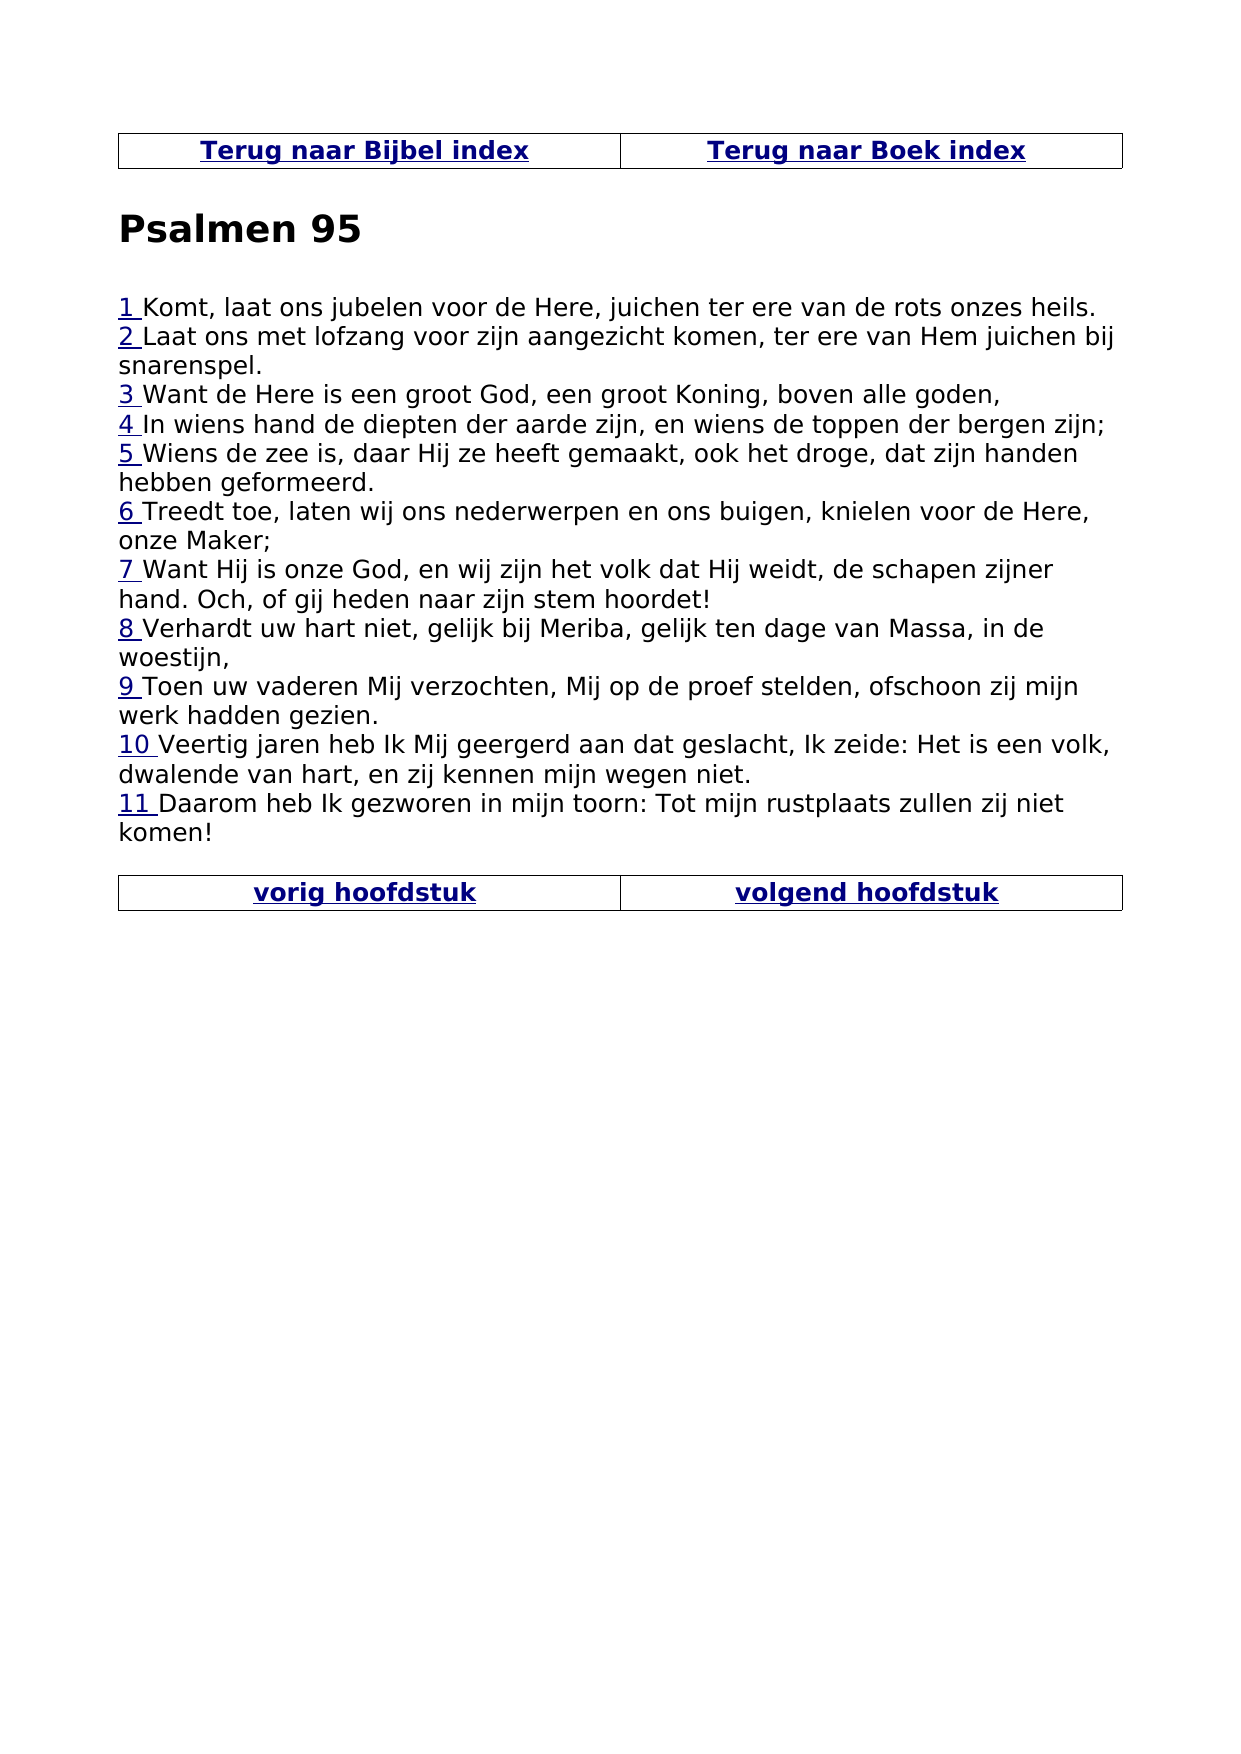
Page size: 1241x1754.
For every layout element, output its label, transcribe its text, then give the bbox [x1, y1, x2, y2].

text 1 Komt, laat ons jubelen voor de Here, juichen ter ere van de rots onzes heils. 2 Laat ons met lofzang voor zijn aangezicht komen, ter ere van Hem juichen bij snarenspel. 3 Want de Here is een groot God, een groot Koning, boven alle goden, 4 In wiens hand de diepten der aarde zijn, en wiens de toppen der bergen zijn; 5 Wiens de zee is, daar Hij ze heeft gemaakt, ook het droge, dat zijn handen hebben geformeerd. 6 Treedt toe, laten wij ons nederwerpen en ons buigen, knielen voor de Here, onze Maker; 7 Want Hij is onze God, en wij zijn het volk dat Hij weidt, de schapen zijner hand. Och, of gij heden naar zijn stem hoordet! 8 Verhardt uw hart niet, gelijk bij Meriba, gelijk ten dage van Massa, in de woestijn, 9 Toen uw vaderen Mij verzochten, Mij op de proef stelden, ofschoon zij mijn werk hadden gezien. 10 Veertig jaren heb Ik Mij geergerd aan dat geslacht, Ik zeide: Het is een volk, dwalende van hart, en zij kennen mijn wegen niet. 11 Daarom heb Ik gezworen in mijn toorn: Tot mijn rustplaats zullen zij niet komen! [118, 264, 1122, 847]
table_header vorig hoofdstuk [119, 876, 620, 910]
table_header volgend hoofdstuk [621, 876, 1122, 910]
table_header Terug naar Boek index [621, 134, 1122, 168]
subtitle Psalmen 95 [118, 208, 1122, 252]
table_header Terug naar Bijbel index [119, 134, 620, 168]
